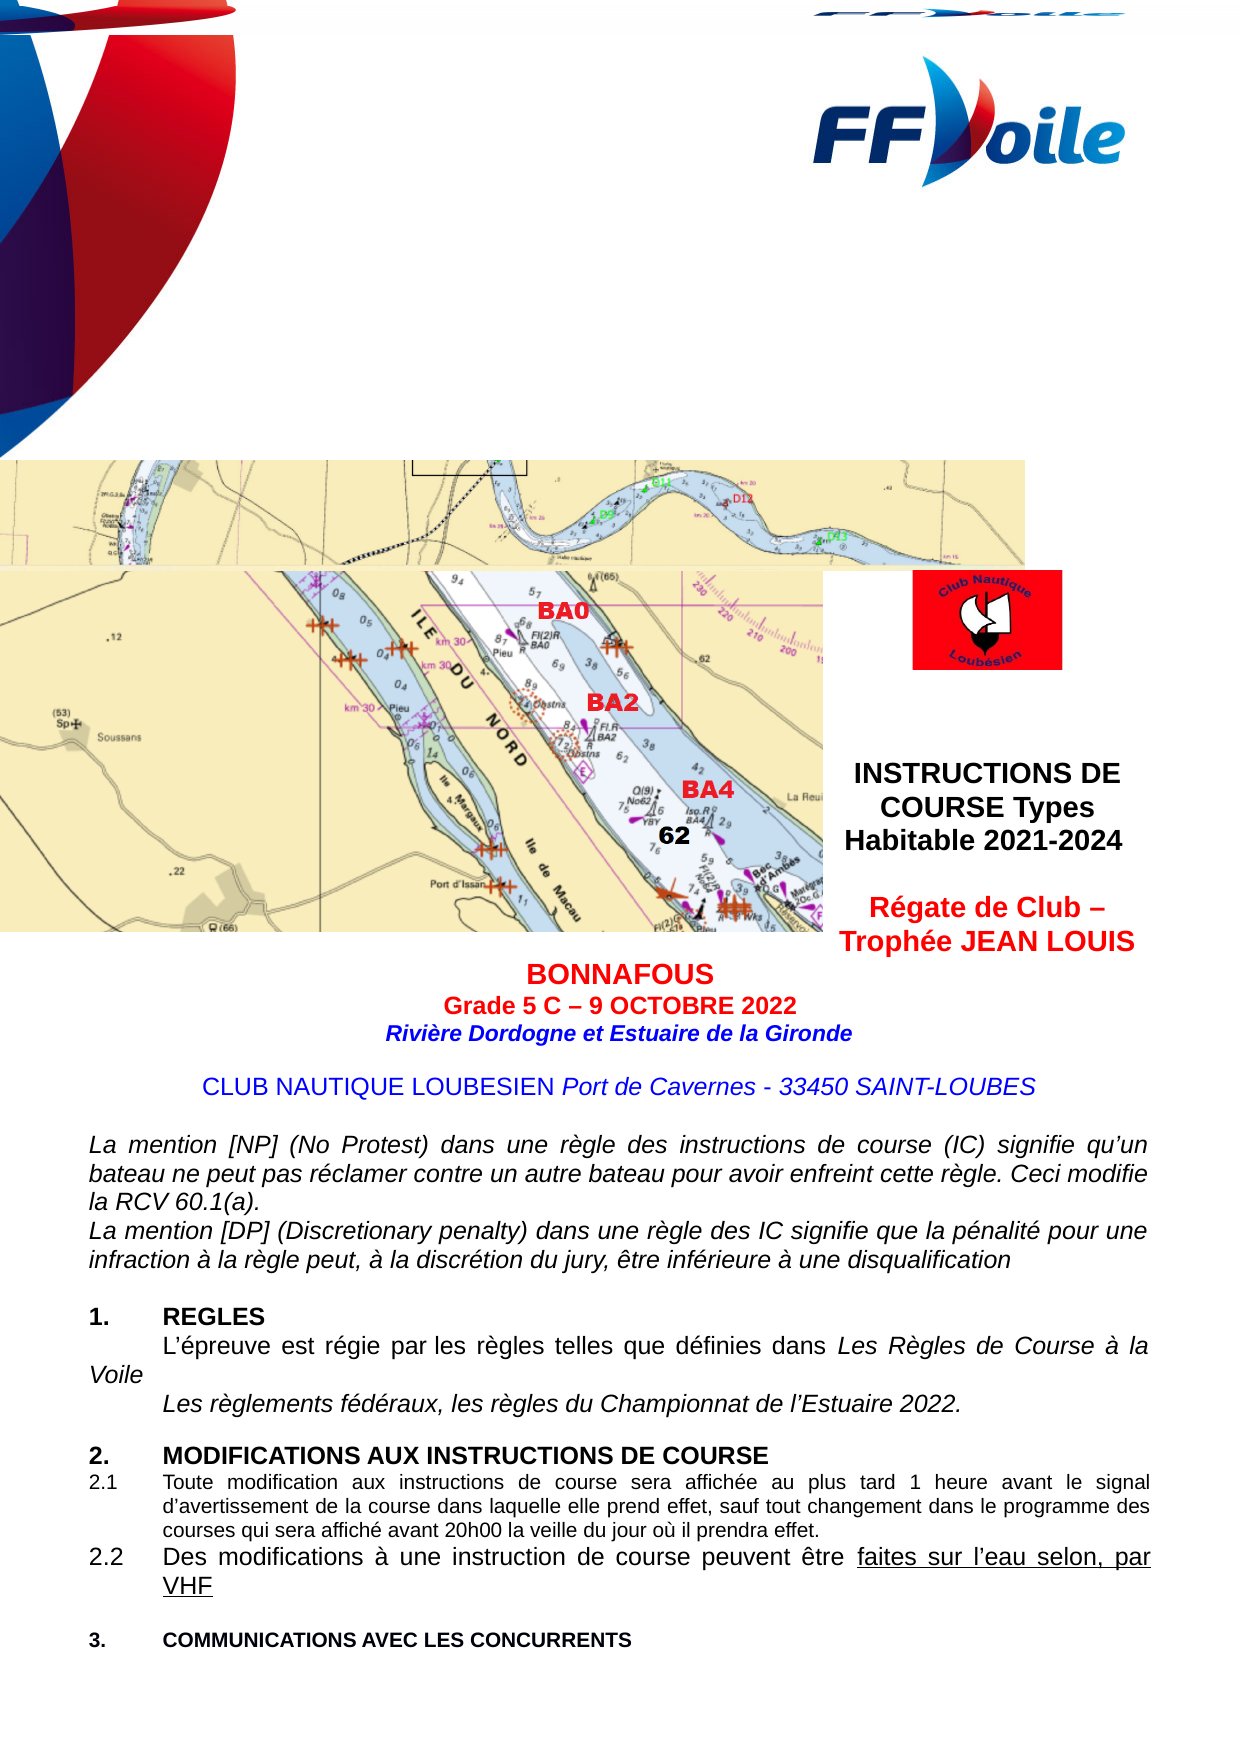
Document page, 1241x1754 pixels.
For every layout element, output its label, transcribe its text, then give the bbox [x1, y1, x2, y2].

text La mention [DP] (Discretionary penalty) dans une règle des IC signifie que la pénalité pour une infraction à la règle peut, à la discrétion du jury, être inférieure à une disqualification [89, 1216, 1152, 1274]
subtitle L’épreuve est régie par les règles telles que définies dans Les Règles de Course à la Voile [89, 1331, 1152, 1389]
text Grade 5 C – 9 OCTOBRE 2022 [89, 991, 1152, 1020]
text 2.2 Des modifications à une instruction de course peuvent être faites sur l’eau selon, par VHF [89, 1542, 1152, 1599]
subtitle 2.1 Toute modification aux instructions de course sera affichée au plus tard 1 heure avant le signal d’avertissement de la course dans laquelle elle prend effet, sauf tout changement dans le programme des courses qui sera affiché avant 20h00 la veille du jour où il prendra effet. [89, 1470, 1152, 1542]
picture [0, 0, 1241, 932]
text CLUB NAUTIQUE LOUBESIEN Port de Cavernes - 33450 SAINT-LOUBES [89, 1072, 1152, 1101]
text Régate de Club – Trophée JEAN LOUIS BONNAFOUS [89, 890, 1152, 991]
list 3. COMMUNICATIONS AVEC LES CONCURRENTS [89, 1628, 1152, 1652]
subtitle Les règlements fédéraux, les règles du Championnat de l’Estuaire 2022. [89, 1389, 1152, 1417]
text INSTRUCTIONS DE COURSE Types Habitable 2021-2024 [823, 756, 1152, 857]
text La mention [NP] (No Protest) dans une règle des instructions de course (IC) signifie qu’un bateau ne peut pas réclamer contre un autre bateau pour avoir enfreint cette règle. Ceci modifie la RCV 60.1(a). [89, 1130, 1152, 1216]
text 2. MODIFICATIONS AUX INSTRUCTIONS DE COURSE [89, 1441, 1152, 1470]
text 1. REGLES [89, 1302, 1152, 1331]
text Rivière Dordogne et Estuaire de la Gironde [89, 1020, 1152, 1046]
